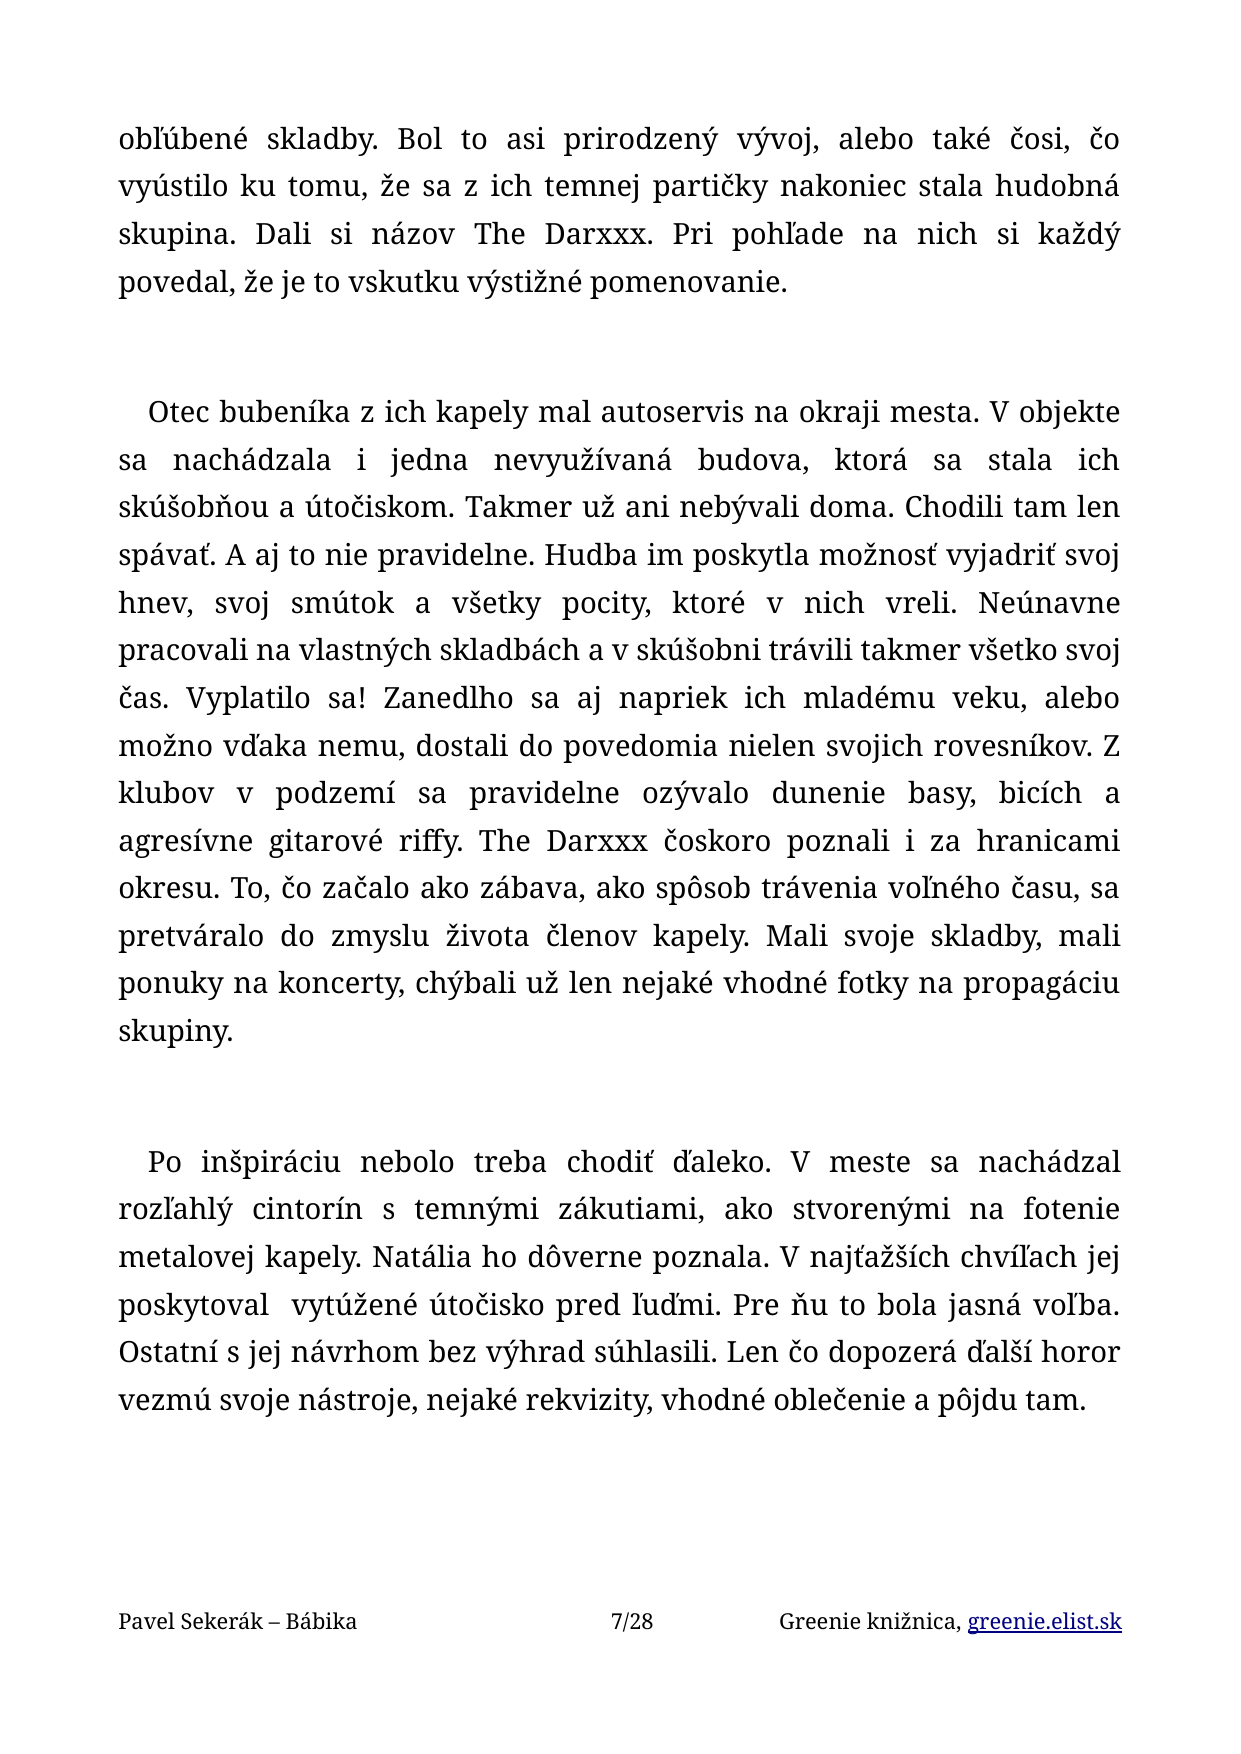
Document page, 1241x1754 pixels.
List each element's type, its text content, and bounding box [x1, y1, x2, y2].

text Po inšpiráciu nebolo treba chodiť ďaleko. V meste sa nachádzal rozľahlý cintorín s temnými zákutiami, ako stvorenými na fotenie metalovej kapely. Natália ho dôverne poznala. V najťažších chvíľach jej poskytoval vytúžené útočisko pred ľuďmi. Pre ňu to bola jasná voľba. Ostatní s jej návrhom bez výhrad súhlasili. Len čo dopozerá ďalší horor vezmú svoje nástroje, nejaké rekvizity, vhodné oblečenie a pôjdu tam. [118, 1141, 1122, 1419]
text obľúbené skladby. Bol to asi prirodzený vývoj, alebo také čosi, čo vyústilo ku tomu, že sa z ich temnej partičky nakoniec stala hudobná skupina. Dali si názov The Darxxx. Pri pohľade na nich si každý povedal, že je to vskutku výstižné pomenovanie. [118, 118, 1122, 301]
text Otec bubeníka z ich kapely mal autoservis na okraji mesta. V objekte sa nachádzala i jedna nevyužívaná budova, ktorá sa stala ich skúšobňou a útočiskom. Takmer už ani nebývali doma. Chodili tam len spávať. A aj to nie pravidelne. Hudba im poskytla možnosť vyjadriť svoj hnev, svoj smútok a všetky pocity, ktoré v nich vreli. Neúnavne pracovali na vlastných skladbách a v skúšobni trávili takmer všetko svoj čas. Vyplatilo sa! Zanedlho sa aj napriek ich mladému veku, alebo možno vďaka nemu, dostali do povedomia nielen svojich rovesníkov. Z klubov v podzemí sa pravidelne ozývalo dunenie basy, bicích a agresívne gitarové riffy. The Darxxx čoskoro poznali i za hranicami okresu. To, čo začalo ako zábava, ako spôsob trávenia voľného času, sa pretváralo do zmyslu života členov kapely. Mali svoje skladby, mali ponuky na koncerty, chýbali už len nejaké vhodné fotky na propagáciu skupiny. [118, 392, 1122, 1050]
